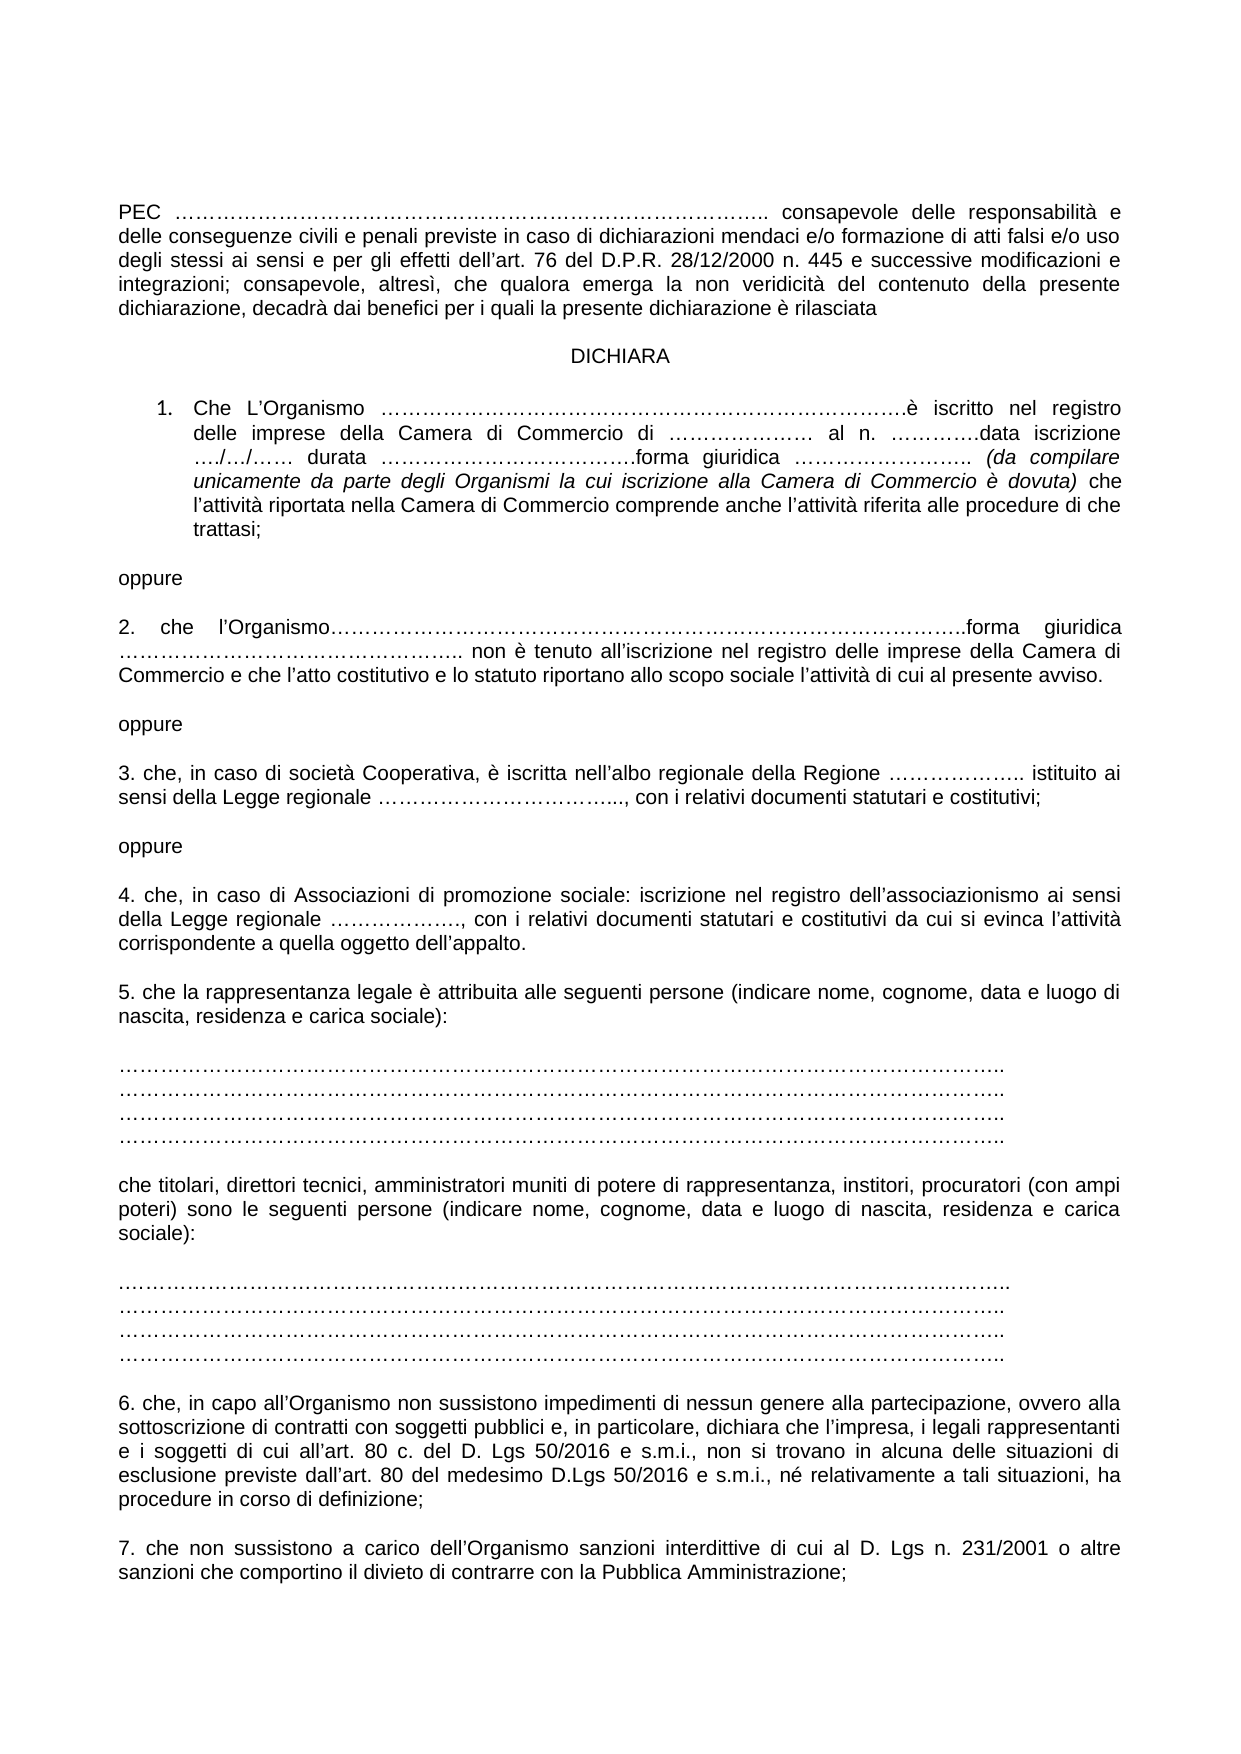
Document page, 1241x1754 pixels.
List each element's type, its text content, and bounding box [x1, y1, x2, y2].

text DICHIARA [118, 344, 1122, 368]
text che titolari, direttori tecnici, amministratori muniti di potere di rappresentanza, institori, procuratori (con ampi poteri) sono le seguenti persone (indicare nome, cognome, data e luogo di nascita, residenza e carica sociale): [118, 1173, 1122, 1245]
text PEC ………………………………………………………………………….. consapevole delle responsabilità e delle conseguenze civili e penali previste in caso di dichiarazioni mendaci e/o formazione di atti falsi e/o uso degli stessi ai sensi e per gli effetti dell’art. 76 del D.P.R. 28/12/2000 n. 445 e successive modificazioni e integrazioni; consapevole, altresì, che qualora emerga la non veridicità del contenuto della presente dichiarazione, decadrà dai benefici per i quali la presente dichiarazione è rilasciata [118, 199, 1122, 319]
list Che L’Organismo ………………………………………………………………….è iscritto nel registro delle imprese della Camera di Commercio di ………………… al n. ………….data iscrizione …./…/…… durata ……………………………….forma giuridica …………………….. (da compilare unicamente da parte degli Organismi la cui iscrizione alla Camera di Commercio è dovuta) che l’attività riportata nella Camera di Commercio comprende anche l’attività riferita alle procedure di che trattasi; [156, 393, 1122, 541]
text oppure [118, 712, 1122, 736]
text 5. che la rappresentanza legale è attribuita alle seguenti persone (indicare nome, cognome, data e luogo di nascita, residenza e carica sociale): [118, 979, 1122, 1027]
text oppure [118, 566, 1122, 590]
text oppure [118, 834, 1122, 858]
text 7. che non sussistono a carico dell’Organismo sanzioni interdittive di cui al D. Lgs n. 231/2001 o altre sanzioni che comportino il divieto di contrarre con la Pubblica Amministrazione; [118, 1536, 1122, 1584]
text .………………………………………………………………………………………………………………..………………………………………………………………………………………………………………..………………………………………………………………………………………………………………..……………………………………………………………………………………………………………….. [118, 1270, 1122, 1366]
text 2. che l’Organismo………………………………………………………………………………..forma giuridica ………………………………………….. non è tenuto all’iscrizione nel registro delle imprese della Camera di Commercio e che l’atto costitutivo e lo statuto riportano allo scopo sociale l’attività di cui al presente avviso. [118, 615, 1122, 687]
text 3. che, in caso di società Cooperativa, è iscritta nell’albo regionale della Regione ……………….. istituito ai sensi della Legge regionale ……………………………..., con i relativi documenti statutari e costitutivi; [118, 761, 1122, 809]
text 4. che, in caso di Associazioni di promozione sociale: iscrizione nel registro dell’associazionismo ai sensi della Legge regionale ………………., con i relativi documenti statutari e costitutivi da cui si evinca l’attività corrispondente a quella oggetto dell’appalto. [118, 883, 1122, 954]
text ………………………………………………………………………………………………………………..………………………………………………………………………………………………………………..………………………………………………………………………………………………………………..……………………………………………………………………………………………………………….. [118, 1052, 1122, 1148]
text 6. che, in capo all’Organismo non sussistono impedimenti di nessun genere alla partecipazione, ovvero alla sottoscrizione di contratti con soggetti pubblici e, in particolare, dichiara che l’impresa, i legali rappresentanti e i soggetti di cui all’art. 80 c. del D. Lgs 50/2016 e s.m.i., non si trovano in alcuna delle situazioni di esclusione previste dall’art. 80 del medesimo D.Lgs 50/2016 e s.m.i., né relativamente a tali situazioni, ha procedure in corso di definizione; [118, 1391, 1122, 1511]
